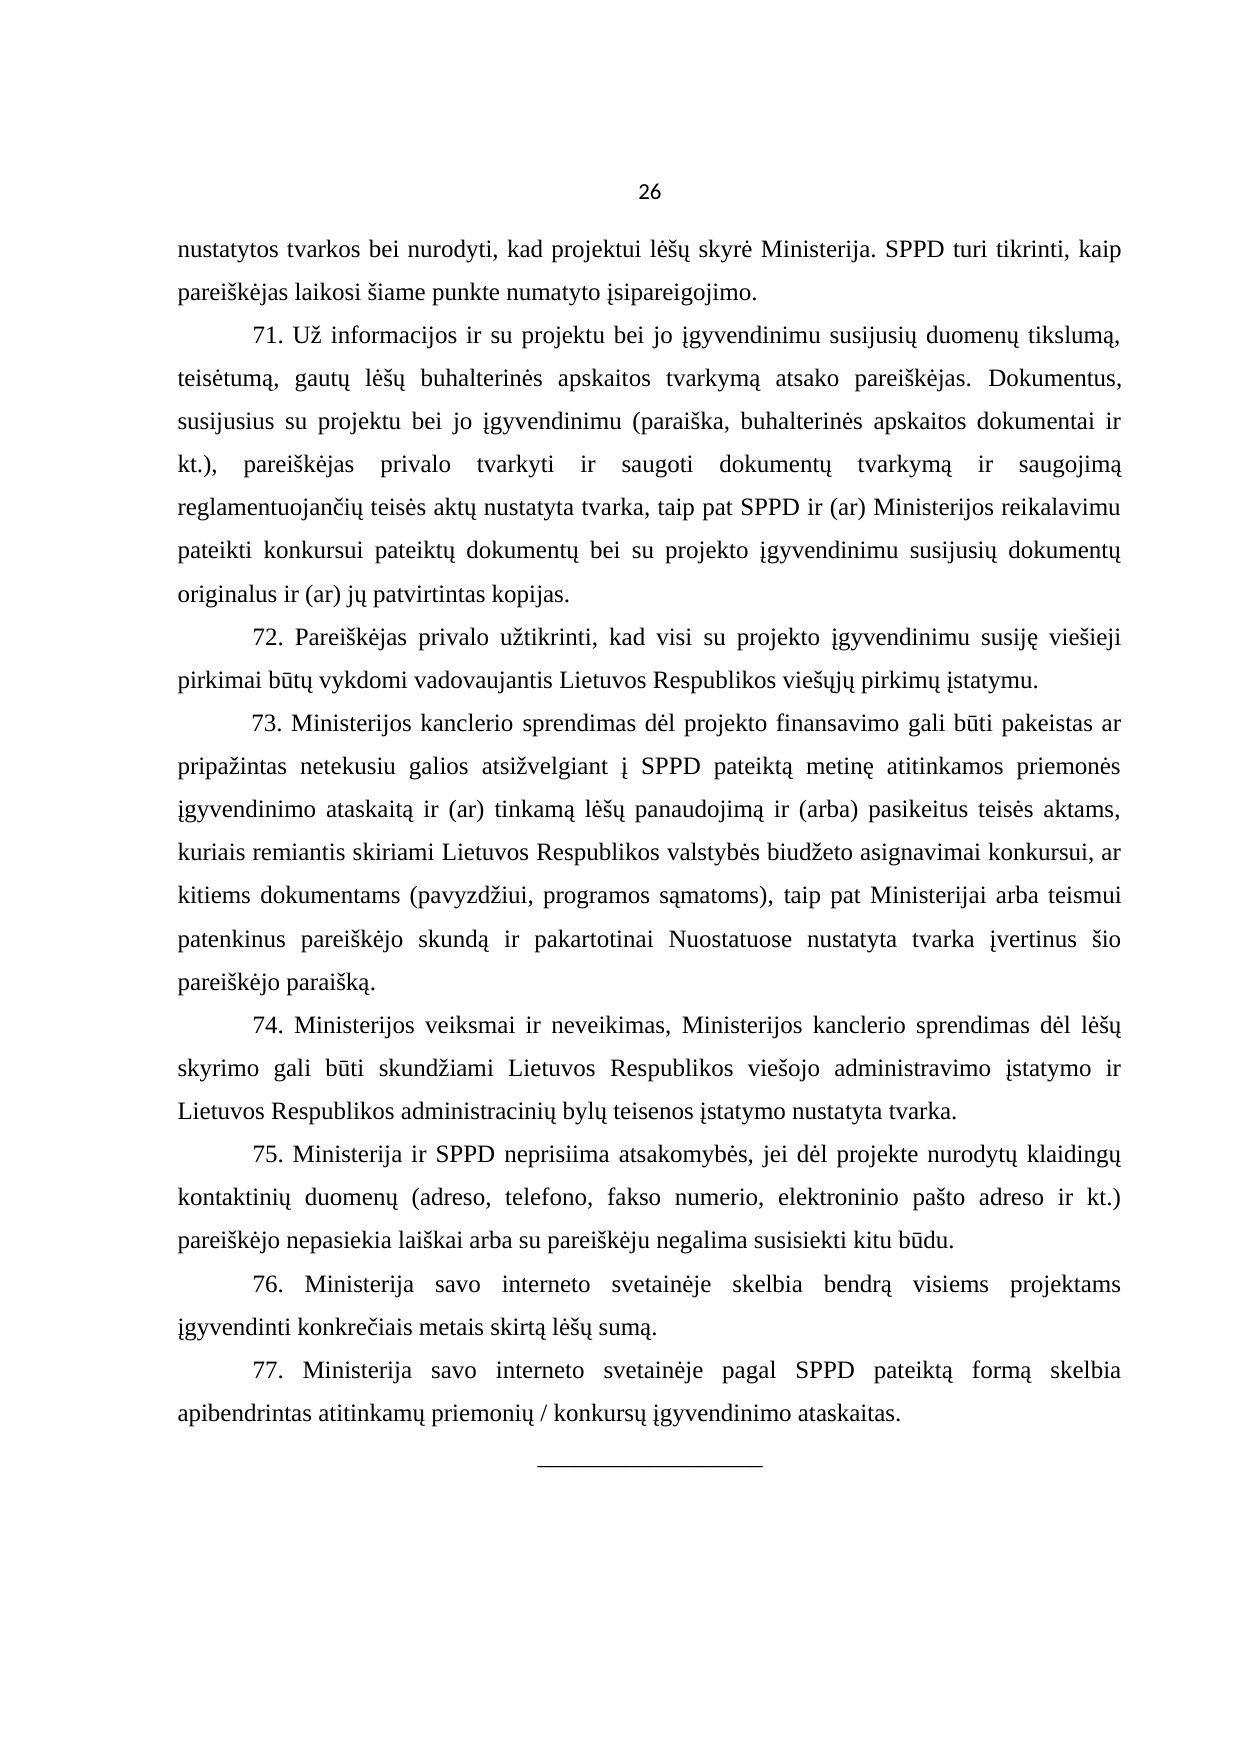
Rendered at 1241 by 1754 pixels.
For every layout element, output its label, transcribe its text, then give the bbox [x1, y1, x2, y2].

text 75. Ministerija ir SPPD neprisiima atsakomybės, jei dėl projekte nurodytų klaidingų kontaktinių duomenų (adreso, telefono, fakso numerio, elektroninio pašto adreso ir kt.) pareiškėjo nepasiekia laiškai arba su pareiškėju negalima susisiekti kitu būdu. [177, 1139, 1122, 1254]
text nustatytos tvarkos bei nurodyti, kad projektui lėšų skyrė Ministerija. SPPD turi tikrinti, kaip pareiškėjas laikosi šiame punkte numatyto įsipareigojimo. [177, 234, 1122, 306]
text 77. Ministerija savo interneto svetainėje pagal SPPD pateiktą formą skelbia apibendrintas atitinkamų priemonių / konkursų įgyvendinimo ataskaitas. [177, 1355, 1122, 1427]
text 71. Už informacijos ir su projektu bei jo įgyvendinimu susijusių duomenų tikslumą, teisėtumą, gautų lėšų buhalterinės apskaitos tvarkymą atsako pareiškėjas. Dokumentus, susijusius su projektu bei jo įgyvendinimu (paraiška, buhalterinės apskaitos dokumentai ir kt.), pareiškėjas privalo tvarkyti ir saugoti dokumentų tvarkymą ir saugojimą reglamentuojančių teisės aktų nustatyta tvarka, taip pat SPPD ir (ar) Ministerijos reikalavimu pateikti konkursui pateiktų dokumentų bei su projekto įgyvendinimu susijusių dokumentų originalus ir (ar) jų patvirtintas kopijas. [177, 320, 1122, 607]
text 76. Ministerija savo interneto svetainėje skelbia bendrą visiems projektams įgyvendinti konkrečiais metais skirtą lėšų sumą. [177, 1269, 1122, 1341]
text 72. Pareiškėjas privalo užtikrinti, kad visi su projekto įgyvendinimu susiję viešieji pirkimai būtų vykdomi vadovaujantis Lietuvos Respublikos viešųjų pirkimų įstatymu. [177, 622, 1122, 694]
text __________________ [177, 1441, 1122, 1470]
text 74. Ministerijos veiksmai ir neveikimas, Ministerijos kanclerio sprendimas dėl lėšų skyrimo gali būti skundžiami Lietuvos Respublikos viešojo administravimo įstatymo ir Lietuvos Respublikos administracinių bylų teisenos įstatymo nustatyta tvarka. [177, 1010, 1122, 1125]
text 73. Ministerijos kanclerio sprendimas dėl projekto finansavimo gali būti pakeistas ar pripažintas netekusiu galios atsižvelgiant į SPPD pateiktą metinę atitinkamos priemonės įgyvendinimo ataskaitą ir (ar) tinkamą lėšų panaudojimą ir (arba) pasikeitus teisės aktams, kuriais remiantis skiriami Lietuvos Respublikos valstybės biudžeto asignavimai konkursui, ar kitiems dokumentams (pavyzdžiui, programos sąmatoms), taip pat Ministerijai arba teismui patenkinus pareiškėjo skundą ir pakartotinai Nuostatuose nustatyta tvarka įvertinus šio pareiškėjo paraišką. [177, 708, 1122, 996]
